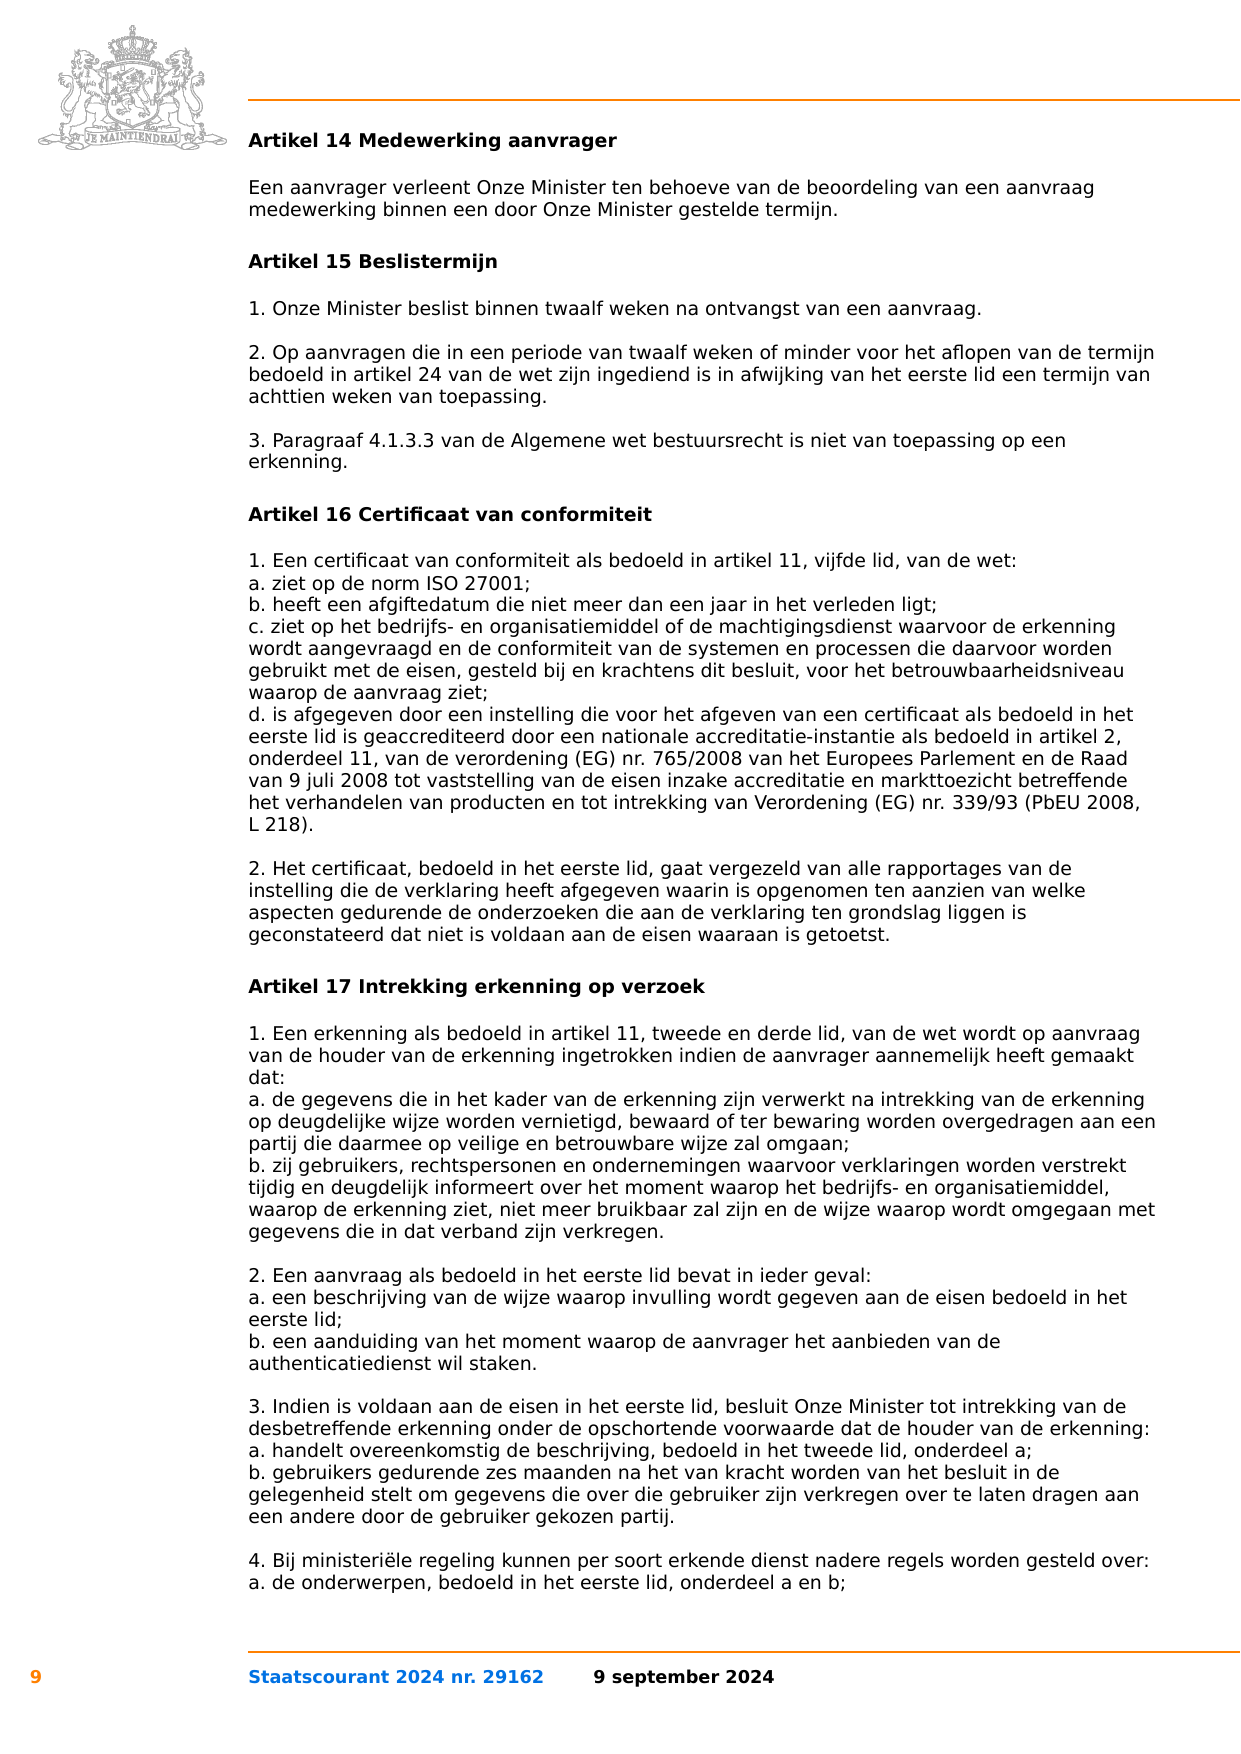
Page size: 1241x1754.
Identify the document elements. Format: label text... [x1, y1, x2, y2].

picture [38, 25, 227, 150]
text 1. Een erkenning als bedoeld in artikel 11, tweede en derde lid, van de wet wordt op aanvraag van de houder van de erkenning ingetrokken indien de aanvrager aannemelijk heeft gemaakt dat: [248, 1023, 1163, 1089]
text 3. Paragraaf 4.1.3.3 van de Algemene wet bestuursrecht is niet van toepassing op een erkenning. [248, 429, 1163, 473]
text b. een aanduiding van het moment waarop de aanvrager het aanbieden van de authenticatiedienst wil staken. [248, 1331, 1163, 1374]
text 1. Een certificaat van conformiteit als bedoeld in artikel 11, vijfde lid, van de wet: [248, 550, 1163, 572]
text a. ziet op de norm ISO 27001; [248, 572, 1163, 594]
text d. is afgegeven door een instelling die voor het afgeven van een certificaat als bedoeld in het eerste lid is geaccrediteerd door een nationale accreditatie-instantie als bedoeld in artikel 2, onderdeel 11, van de verordening (EG) nr. 765/2008 van het Europees Parlement en de Raad van 9 juli 2008 tot vaststelling van de eisen inzake accreditatie en markttoezicht betreffende het verhandelen van producten en tot intrekking van Verordening (EG) nr. 339/93 (PbEU 2008, L 218). [248, 704, 1163, 836]
subtitle Artikel 14 Medewerking aanvrager [248, 130, 1163, 152]
subtitle Artikel 15 Beslistermijn [248, 251, 1163, 273]
text 3. Indien is voldaan aan de eisen in het eerste lid, besluit Onze Minister tot intrekking van de desbetreffende erkenning onder de opschortende voorwaarde dat de houder van de erkenning: [248, 1396, 1163, 1440]
subtitle Artikel 17 Intrekking erkenning op verzoek [248, 976, 1163, 998]
text b. heeft een afgiftedatum die niet meer dan een jaar in het verleden ligt; [248, 594, 1163, 616]
text 1. Onze Minister beslist binnen twaalf weken na ontvangst van een aanvraag. [248, 298, 1163, 320]
text 2. Op aanvragen die in een periode van twaalf weken of minder voor het aflopen van de termijn bedoeld in artikel 24 van de wet zijn ingediend is in afwijking van het eerste lid een termijn van achttien weken van toepassing. [248, 342, 1163, 408]
text Een aanvrager verleent Onze Minister ten behoeve van de beoordeling van een aanvraag medewerking binnen een door Onze Minister gestelde termijn. [248, 177, 1163, 221]
text b. gebruikers gedurende zes maanden na het van kracht worden van het besluit in de gelegenheid stelt om gegevens die over die gebruiker zijn verkregen over te laten dragen aan een andere door de gebruiker gekozen partij. [248, 1462, 1163, 1528]
text 2. Een aanvraag als bedoeld in het eerste lid bevat in ieder geval: [248, 1264, 1163, 1287]
subtitle Artikel 16 Certificaat van conformiteit [248, 503, 1163, 525]
text c. ziet op het bedrijfs- en organisatiemiddel of de machtigingsdienst waarvoor de erkenning wordt aangevraagd en de conformiteit van de systemen en processen die daarvoor worden gebruikt met de eisen, gesteld bij en krachtens dit besluit, voor het betrouwbaarheidsniveau waarop de aanvraag ziet; [248, 616, 1163, 704]
text a. handelt overeenkomstig de beschrijving, bedoeld in het tweede lid, onderdeel a; [248, 1440, 1163, 1462]
text a. een beschrijving van de wijze waarop invulling wordt gegeven aan de eisen bedoeld in het eerste lid; [248, 1287, 1163, 1331]
text 4. Bij ministeriële regeling kunnen per soort erkende dienst nadere regels worden gesteld over: [248, 1550, 1163, 1572]
text a. de onderwerpen, bedoeld in het eerste lid, onderdeel a en b; [248, 1572, 1163, 1594]
text a. de gegevens die in het kader van de erkenning zijn verwerkt na intrekking van de erkenning op deugdelijke wijze worden vernietigd, bewaard of ter bewaring worden overgedragen aan een partij die daarmee op veilige en betrouwbare wijze zal omgaan; [248, 1089, 1163, 1155]
text 2. Het certificaat, bedoeld in het eerste lid, gaat vergezeld van alle rapportages van de instelling die de verklaring heeft afgegeven waarin is opgenomen ten aanzien van welke aspecten gedurende de onderzoeken die aan de verklaring ten grondslag liggen is geconstateerd dat niet is voldaan aan de eisen waaraan is getoetst. [248, 858, 1163, 946]
text b. zij gebruikers, rechtspersonen en ondernemingen waarvoor verklaringen worden verstrekt tijdig en deugdelijk informeert over het moment waarop het bedrijfs- en organisatiemiddel, waarop de erkenning ziet, niet meer bruikbaar zal zijn en de wijze waarop wordt omgegaan met gegevens die in dat verband zijn verkregen. [248, 1155, 1163, 1243]
